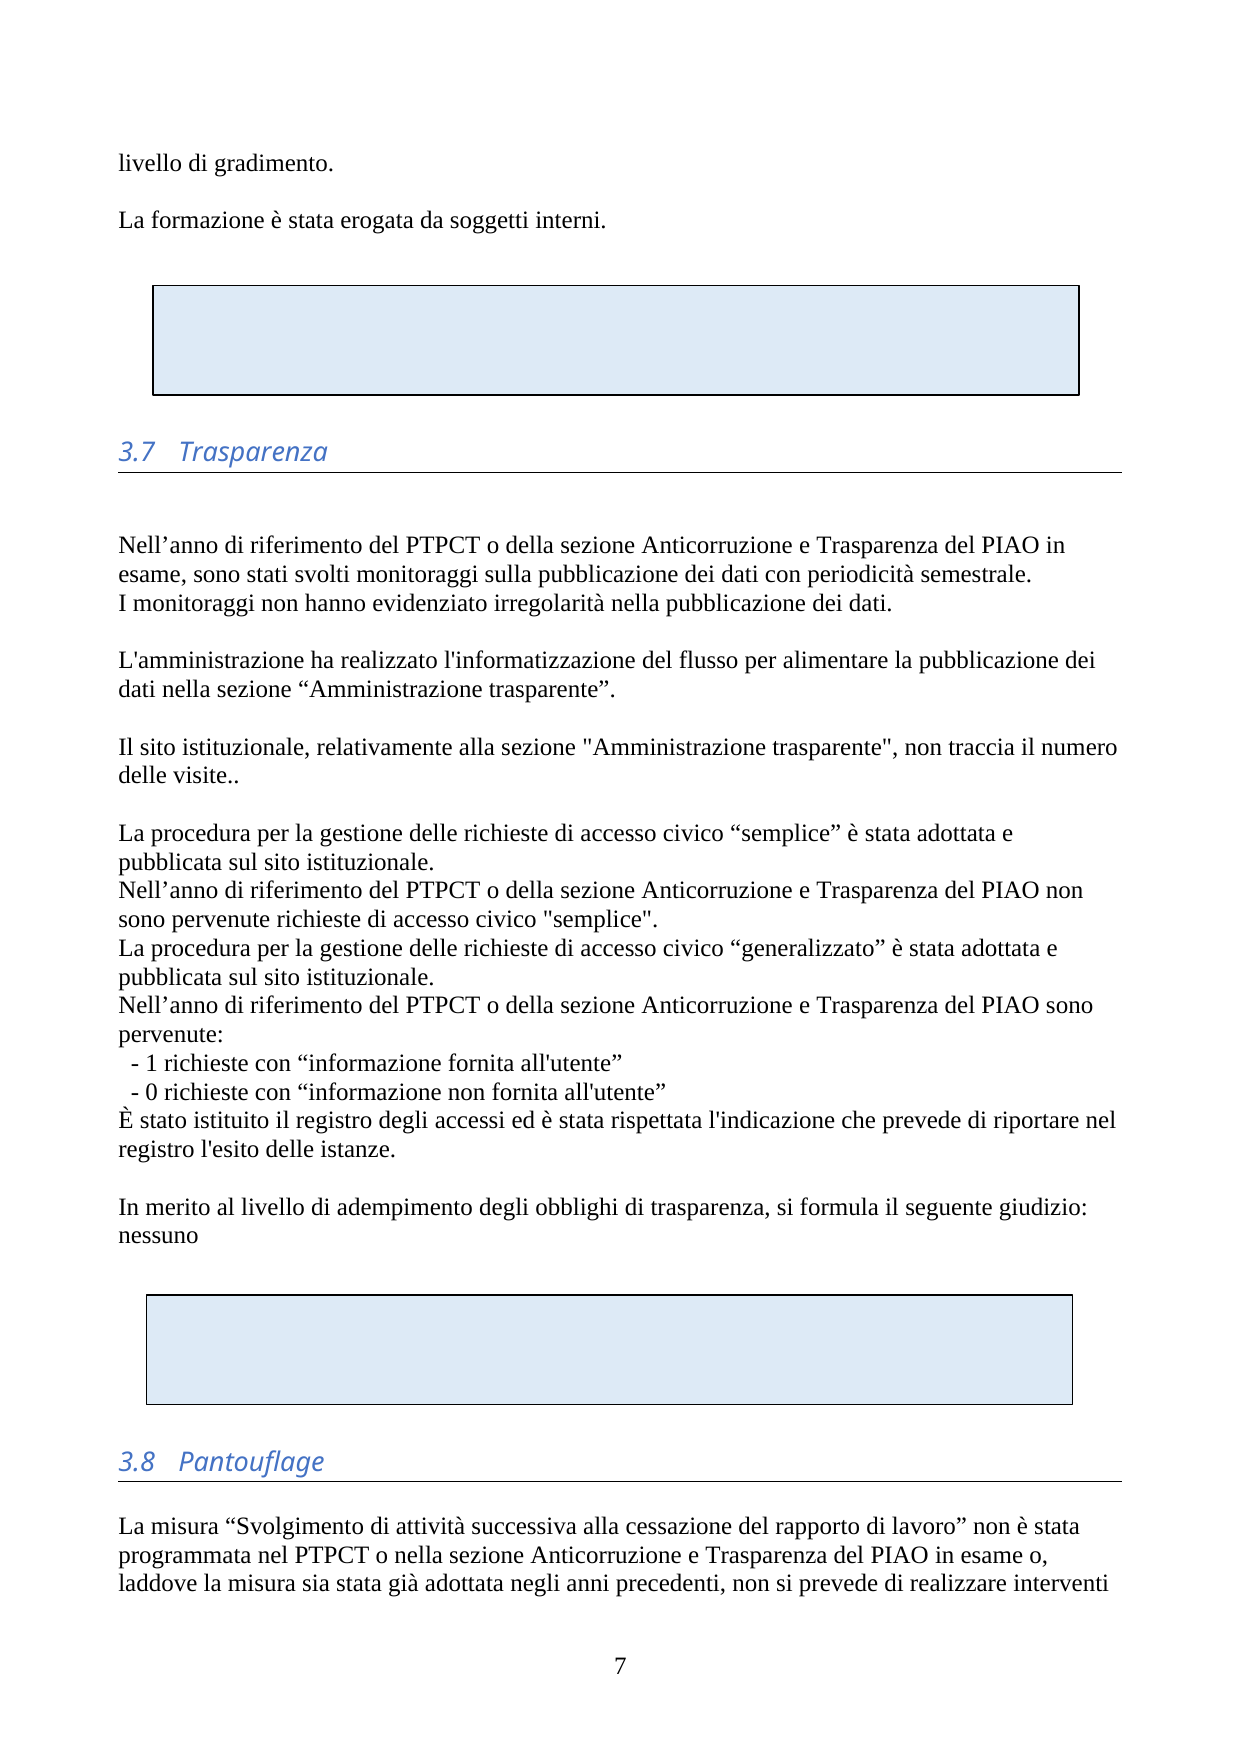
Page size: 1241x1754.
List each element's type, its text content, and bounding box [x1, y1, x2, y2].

text L'amministrazione ha realizzato l'informatizzazione del flusso per alimentare la pubblicazione dei dati nella sezione “Amministrazione trasparente”. Il sito istituzionale, relativamente alla sezione "Amministrazione trasparente", non traccia il numero delle visite.. La procedura per la gestione delle richieste di accesso civico “semplice” è stata adottata e pubblicata sul sito istituzionale. Nell’anno di riferimento del PTPCT o della sezione Anticorruzione e Trasparenza del PIAO non sono pervenute richieste di accesso civico "semplice". La procedura per la gestione delle richieste di accesso civico “generalizzato” è stata adottata e pubblicata sul sito istituzionale. Nell’anno di riferimento del PTPCT o della sezione Anticorruzione e Trasparenza del PIAO sono pervenute: - 1 richieste con “informazione fornita all'utente” - 0 richieste con “informazione non fornita all'utente” È stato istituito il registro degli accessi ed è stata rispettata l'indicazione che prevede di riportare nel registro l'esito delle istanze. In merito al livello di adempimento degli obblighi di trasparenza, si formula il seguente giudizio: nessuno [118, 645, 1122, 1249]
text Nell’anno di riferimento del PTPCT o della sezione Anticorruzione e Trasparenza del PIAO in esame, sono stati svolti monitoraggi sulla pubblicazione dei dati con periodicità semestrale. I monitoraggi non hanno evidenziato irregolarità nella pubblicazione dei dati. [118, 530, 1122, 617]
subtitle Pantouflage [118, 1442, 1122, 1481]
text livello di gradimento. La formazione è stata erogata da soggetti interni. [118, 148, 1122, 234]
subtitle Trasparenza [118, 433, 1122, 472]
text La misura “Svolgimento di attività successiva alla cessazione del rapporto di lavoro” non è stata programmata nel PTPCT o nella sezione Anticorruzione e Trasparenza del PIAO in esame o, laddove la misura sia stata già adottata negli anni precedenti, non si prevede di realizzare interventi [118, 1511, 1122, 1597]
